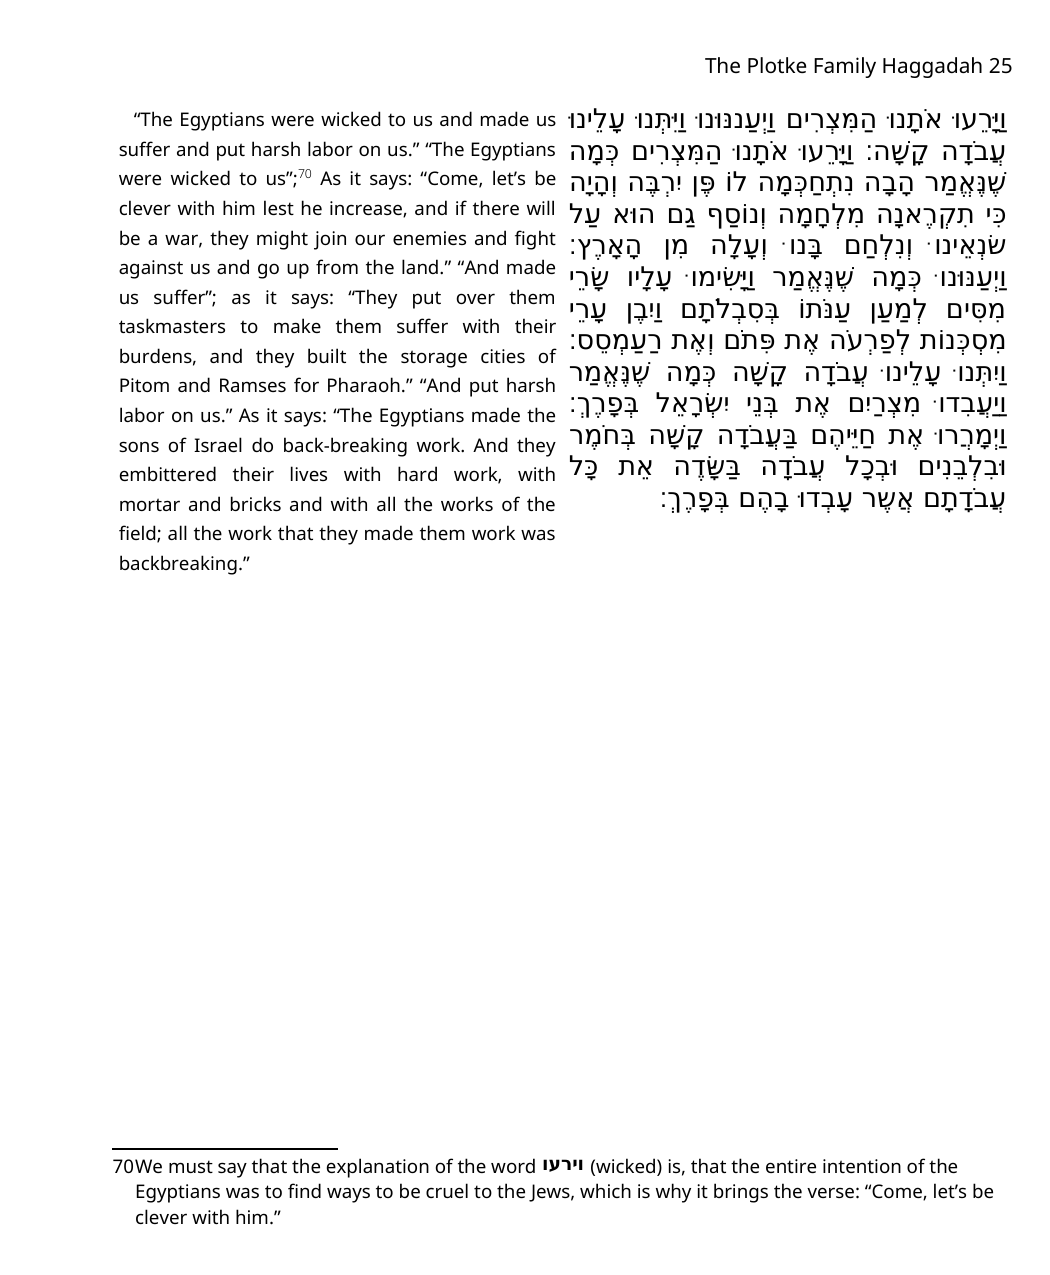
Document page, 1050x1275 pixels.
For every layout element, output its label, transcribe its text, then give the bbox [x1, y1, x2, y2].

table_cell “The Egyptians were wicked to us and made us suffer and put harsh labor on us.” “The Egyptians were wicked to us”; As it says: “Come, let’s be clever with him lest he increase, and if there will be a war, they might join our enemies and fight against us and go up from the land.” “And made us suffer”; as it says: “They put over them taskmasters to make them suffer with their burdens, and they built the storage cities of Pitom and Ramses for Pharaoh.” “And put harsh labor on us.” As it says: “The Egyptians made the sons of Israel do back-breaking work. And they embittered their lives with hard work, with mortar and bricks and with all the works of the field; all the work that they made them work was backbreaking.” [113, 96, 562, 576]
table_cell וַיָּרֵעוּ אֹתָנוּ הַמִּצְרִים וַיְעַננּוּנוּ וַיִּתְּנוּ עָלֵינוּ עֲבֹדָה קָשָׁה׃ וַיָּרֵעוּ אֹתָנוּ הַמִּצְרִים כְּמָה שֶׁנֶּאֱמַר הָבָה נִתְחַכְּמָה לוֹ פֶּן יִרְבֶּה וְהָיָה כִּי תִקְרֶאנָה מִלְחָמָה וְנוֹסַף גַם הוּא עַל שׂנְאֵינוּ וְנִלְחַם בָּנוּ וְעָלָה מִן הָאָרֶץ׃ וַיְעַנּוּנוּ כְּמָה שֶׁנֶּאֱמַר וַיָּשִׂימוּ עָלָיו שָׂרֵי מִסִּים לְמַעַן עַנֹּתוֹ בְּסִבְלֹתָם וַיִבֶן עָרֵי מִסְכְּנוֹת לְפַרְעֹה אֶת פִּתֹם וְאֶת רַעַמְסֵס׃ וַיִתְּנוּ עָלֵינוּ עֲבֹדָה קָשָׁה כְּמָה שֶׁנֶּאֱמַר וַיַעֲבִדוּ מִצְרַיִם אֶת בְּנֵי יִשְׂרָאֵל בְּפָרֶךְ׃ וַיְמָרֲרוּ אֶת חַיֵּיהֶם בַּעֲבֹדָה קָשָׁה בְּחֹמֶר וּבִלְבֵנִים וּבְכָל עֲבֹדָה בַּשָּׂדֶה אֵת כָּל עֲבֹדָתָם אֲשֶר עָבְדוּ בָהֶם בְּפָרֶךְ׃ [563, 96, 1012, 576]
